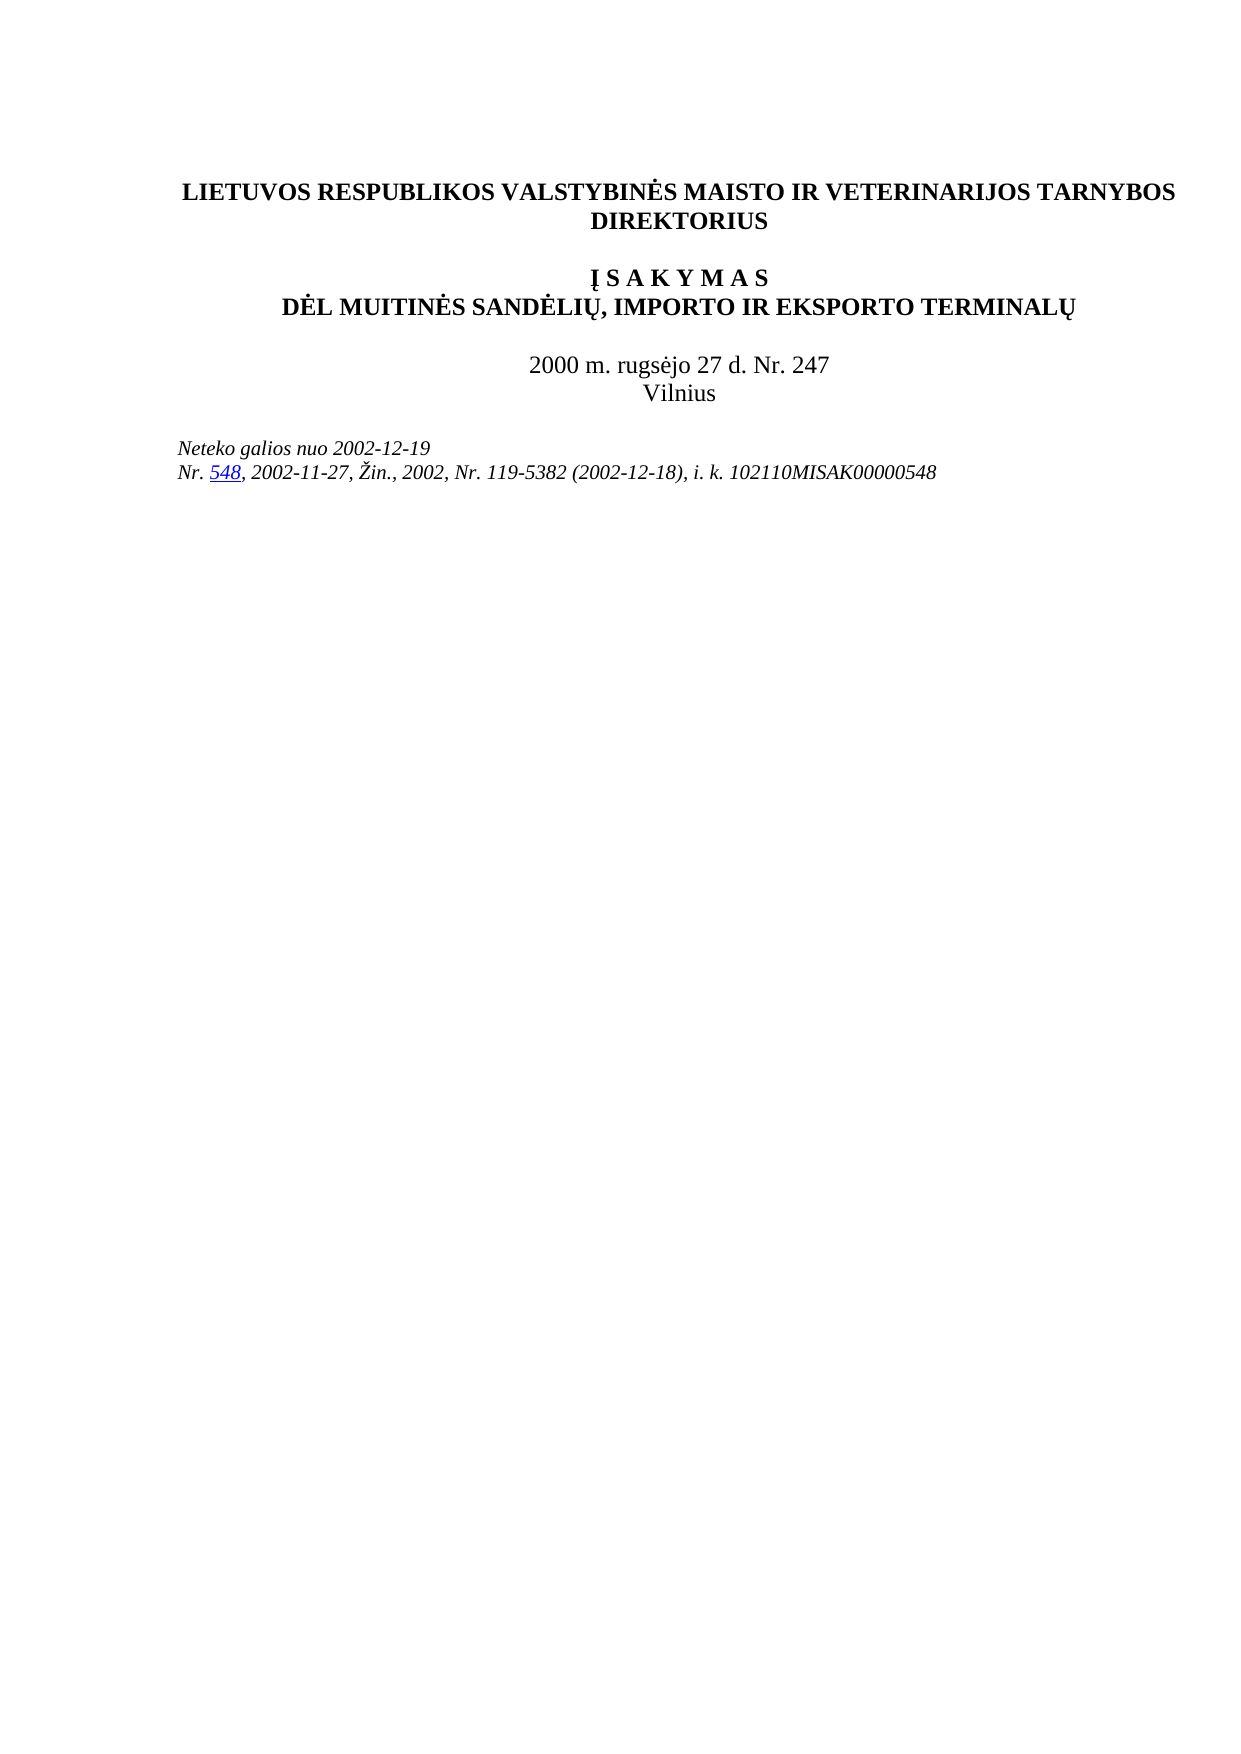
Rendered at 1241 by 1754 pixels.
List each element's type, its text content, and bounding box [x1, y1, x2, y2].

text Vilnius [177, 378, 1181, 407]
text 2000 m. rugsėjo 27 d. Nr. 247 [177, 350, 1181, 378]
text Į S A K Y M A S [177, 263, 1181, 292]
text Nr. 548, 2002-11-27, Žin., 2002, Nr. 119-5382 (2002-12-18), i. k. 102110MISAK00000548 [177, 460, 1181, 484]
text LIETUVOS RESPUBLIKOS VALSTYBINĖS MAISTO IR VETERINARIJOS TARNYBOS DIREKTORIUS [177, 177, 1181, 235]
text DĖL MUITINĖS SANDĖLIŲ, IMPORTO IR EKSPORTO TERMINALŲ [177, 292, 1181, 321]
text Neteko galios nuo 2002-12-19 [177, 436, 1181, 460]
